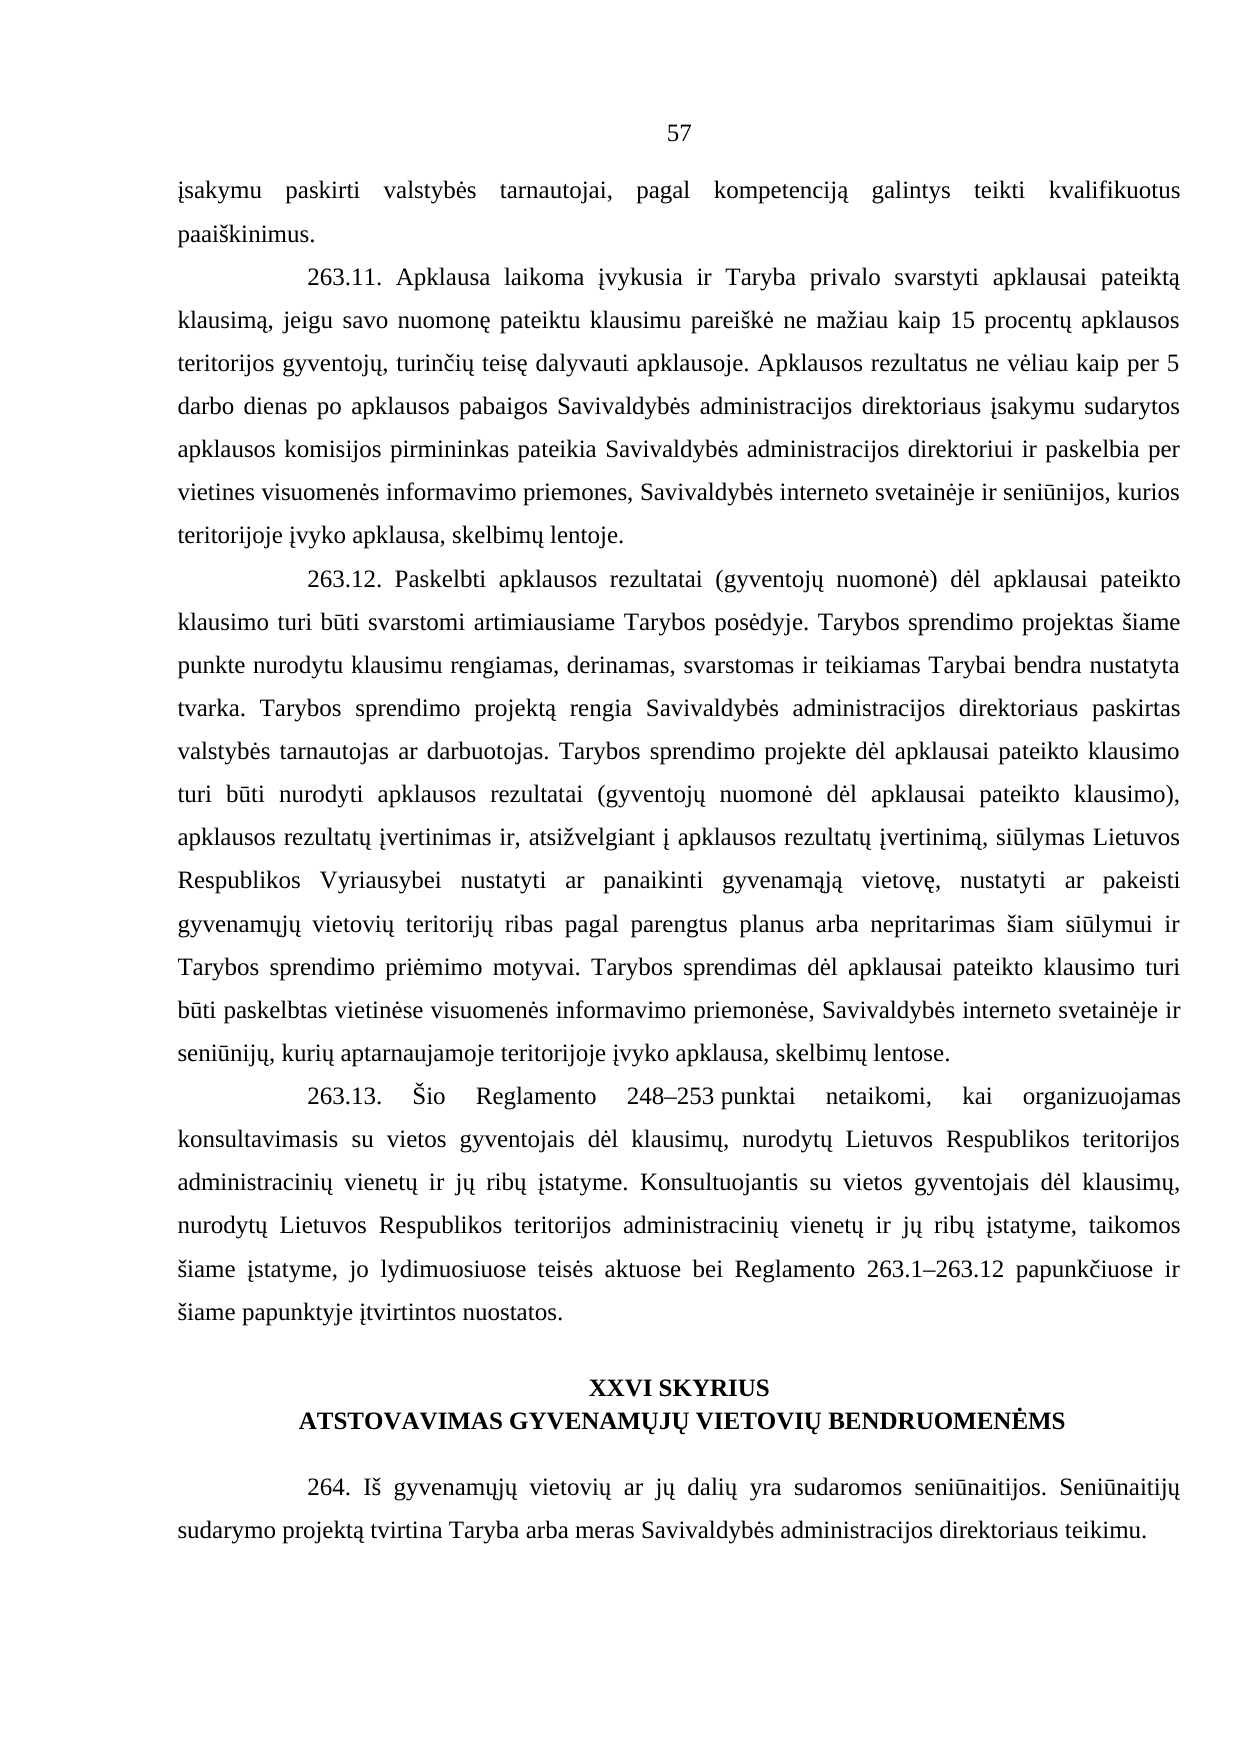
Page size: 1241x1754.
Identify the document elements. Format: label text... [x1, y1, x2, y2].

text ATSTOVAVIMAS GYVENAMŲJŲ VIETOVIŲ BENDRUOMENĖMS [177, 1406, 1181, 1435]
text 263.11. Apklausa laikoma įvykusia ir Taryba privalo svarstyti apklausai pateiktą klausimą, jeigu savo nuomonę pateiktu klausimu pareiškė ne mažiau kaip 15 procentų apklausos teritorijos gyventojų, turinčių teisę dalyvauti apklausoje. Apklausos rezultatus ne vėliau kaip per 5 darbo dienas po apklausos pabaigos Savivaldybės administracijos direktoriaus įsakymu sudarytos apklausos komisijos pirmininkas pateikia Savivaldybės administracijos direktoriui ir paskelbia per vietines visuomenės informavimo priemones, Savivaldybės interneto svetainėje ir seniūnijos, kurios teritorijoje įvyko apklausa, skelbimų lentoje. [177, 262, 1181, 549]
text XXVI SKYRIUS [177, 1373, 1181, 1402]
text 263.12. Paskelbti apklausos rezultatai (gyventojų nuomonė) dėl apklausai pateikto klausimo turi būti svarstomi artimiausiame Tarybos posėdyje. Tarybos sprendimo projektas šiame punkte nurodytu klausimu rengiamas, derinamas, svarstomas ir teikiamas Tarybai bendra nustatyta tvarka. Tarybos sprendimo projektą rengia Savivaldybės administracijos direktoriaus paskirtas valstybės tarnautojas ar darbuotojas. Tarybos sprendimo projekte dėl apklausai pateikto klausimo turi būti nurodyti apklausos rezultatai (gyventojų nuomonė dėl apklausai pateikto klausimo), apklausos rezultatų įvertinimas ir, atsižvelgiant į apklausos rezultatų įvertinimą, siūlymas Lietuvos Respublikos Vyriausybei nustatyti ar panaikinti gyvenamąją vietovę, nustatyti ar pakeisti gyvenamųjų vietovių teritorijų ribas pagal parengtus planus arba nepritarimas šiam siūlymui ir Tarybos sprendimo priėmimo motyvai. Tarybos sprendimas dėl apklausai pateikto klausimo turi būti paskelbtas vietinėse visuomenės informavimo priemonėse, Savivaldybės interneto svetainėje ir seniūnijų, kurių aptarnaujamoje teritorijoje įvyko apklausa, skelbimų lentose. [177, 564, 1181, 1067]
text 263.13. Šio Reglamento 248–253 punktai netaikomi, kai organizuojamas konsultavimasis su vietos gyventojais dėl klausimų, nurodytų Lietuvos Respublikos teritorijos administracinių vienetų ir jų ribų įstatyme. Konsultuojantis su vietos gyventojais dėl klausimų, nurodytų Lietuvos Respublikos teritorijos administracinių vienetų ir jų ribų įstatyme, taikomos šiame įstatyme, jo lydimuosiuose teisės aktuose bei Reglamento 263.1–263.12 papunkčiuose ir šiame papunktyje įtvirtintos nuostatos. [177, 1081, 1181, 1326]
text įsakymu paskirti valstybės tarnautojai, pagal kompetenciją galintys teikti kvalifikuotus paaiškinimus. [177, 176, 1181, 247]
text 264. Iš gyvenamųjų vietovių ar jų dalių yra sudaromos seniūnaitijos. Seniūnaitijų sudarymo projektą tvirtina Taryba arba meras Savivaldybės administracijos direktoriaus teikimu. [177, 1472, 1181, 1544]
